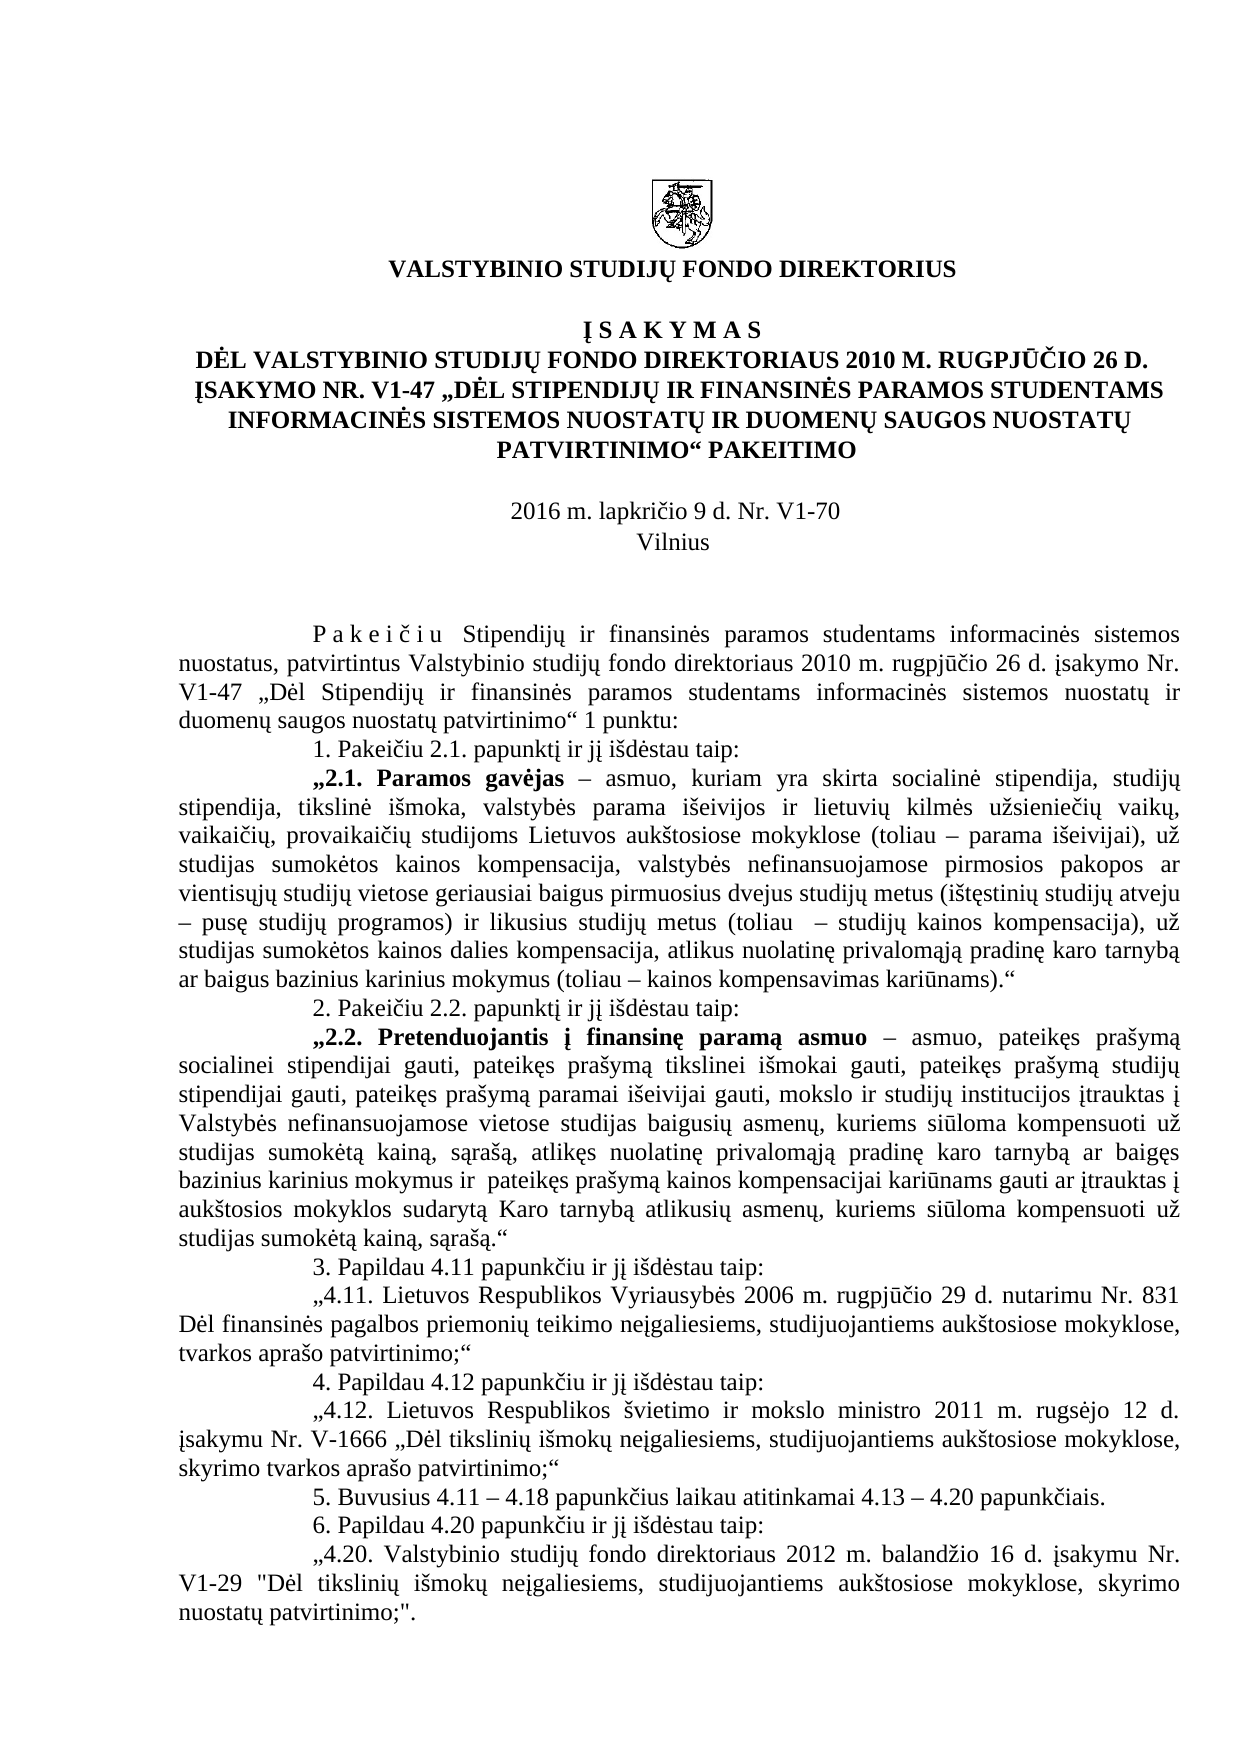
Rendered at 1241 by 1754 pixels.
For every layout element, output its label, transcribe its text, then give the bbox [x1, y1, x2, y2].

text DĖL VALSTYBINIO STUDIJŲ FONDO DIREKTORIAUS 2010 M. RUGPJŪČIO 26 D. [177, 345, 1173, 374]
text 5. Buvusius 4.11 – 4.18 papunkčius laikau atitinkamai 4.13 – 4.20 papunkčiais. [178, 1482, 1181, 1510]
text „2.2. Pretenduojantis į finansinę paramą asmuo – asmuo, pateikęs prašymą socialinei stipendijai gauti, pateikęs prašymą tikslinei išmokai gauti, pateikęs prašymą studijų stipendijai gauti, pateikęs prašymą paramai išeivijai gauti, mokslo ir studijų institucijos įtrauktas į Valstybės nefinansuojamose vietose studijas baigusių asmenų, kuriems siūloma kompensuoti už studijas sumokėtą kainą, sąrašą, atlikęs nuolatinę privalomąją pradinę karo tarnybą ar baigęs bazinius karinius mokymus ir pateikęs prašymą kainos kompensacijai kariūnams gauti ar įtrauktas į aukštosios mokyklos sudarytą Karo tarnybą atlikusių asmenų, kuriems siūloma kompensuoti už studijas sumokėtą kainą, sąrašą.“ [178, 1022, 1181, 1252]
text 3. Papildau 4.11 papunkčiu ir jį išdėstau taip: [178, 1252, 1181, 1280]
text 2016 m. lapkričio 9 d. Nr. V1-70 [468, 496, 882, 525]
text 4. Papildau 4.12 papunkčiu ir jį išdėstau taip: [178, 1367, 1181, 1395]
text 1. Pakeičiu 2.1. papunktį ir jį išdėstau taip: [178, 734, 1181, 763]
text 6. Papildau 4.20 papunkčiu ir jį išdėstau taip: [178, 1510, 1181, 1539]
text „4.11. Lietuvos Respublikos Vyriausybės 2006 m. rugpjūčio 29 d. nutarimu Nr. 831 Dėl finansinės pagalbos priemonių teikimo neįgaliesiems, studijuojantiems aukštosiose mokyklose, tvarkos aprašo patvirtinimo;“ [178, 1280, 1181, 1367]
text Vilnius [468, 527, 884, 556]
text VALSTYBINIO STUDIJŲ FONDO DIREKTORIUS [177, 254, 1174, 283]
text Į S A K Y M A S [177, 315, 1173, 344]
text „4.12. Lietuvos Respublikos švietimo ir mokslo ministro 2011 m. rugsėjo 12 d. įsakymu Nr. V-1666 „Dėl tikslinių išmokų neįgaliesiems, studijuojantiems aukštosiose mokyklose, skyrimo tvarkos aprašo patvirtinimo;“ [178, 1395, 1181, 1482]
text „4.20. Valstybinio studijų fondo direktoriaus 2012 m. balandžio 16 d. įsakymu Nr. V1-29 "Dėl tikslinių išmokų neįgaliesiems, studijuojantiems aukštosiose mokyklose, skyrimo nuostatų patvirtinimo;". [178, 1539, 1181, 1625]
text Pakeičiu Stipendijų ir finansinės paramos studentams informacinės sistemos nuostatus, patvirtintus Valstybinio studijų fondo direktoriaus 2010 m. rugpjūčio 26 d. įsakymo Nr. V1-47 „Dėl Stipendijų ir finansinės paramos studentams informacinės sistemos nuostatų ir duomenų saugos nuostatų patvirtinimo“ 1 punktu: [178, 619, 1181, 734]
text 2. Pakeičiu 2.2. papunktį ir jį išdėstau taip: [178, 993, 1181, 1022]
text „2.1. Paramos gavėjas – asmuo, kuriam yra skirta socialinė stipendija, studijų stipendija, tikslinė išmoka, valstybės parama išeivijos ir lietuvių kilmės užsieniečių vaikų, vaikaičių, provaikaičių studijoms Lietuvos aukštosiose mokyklose (toliau – parama išeivijai), už studijas sumokėtos kainos kompensacija, valstybės nefinansuojamose pirmosios pakopos ar vientisųjų studijų vietose geriausiai baigus pirmuosius dvejus studijų metus (ištęstinių studijų atveju – pusę studijų programos) ir likusius studijų metus (toliau – studijų kainos kompensacija), už studijas sumokėtos kainos dalies kompensacija, atlikus nuolatinę privalomąją pradinę karo tarnybą ar baigus bazinius karinius mokymus (toliau – kainos kompensavimas kariūnams).“ [178, 763, 1181, 993]
text ĮSAKYMO NR. V1-47 „DĖL STIPENDIJŲ IR FINANSINĖS PARAMOS STUDENTAMS INFORMACINĖS SISTEMOS NUOSTATŲ IR DUOMENŲ SAUGOS NUOSTATŲ PATVIRTINIMO“ PAKEITIMO [177, 375, 1181, 464]
